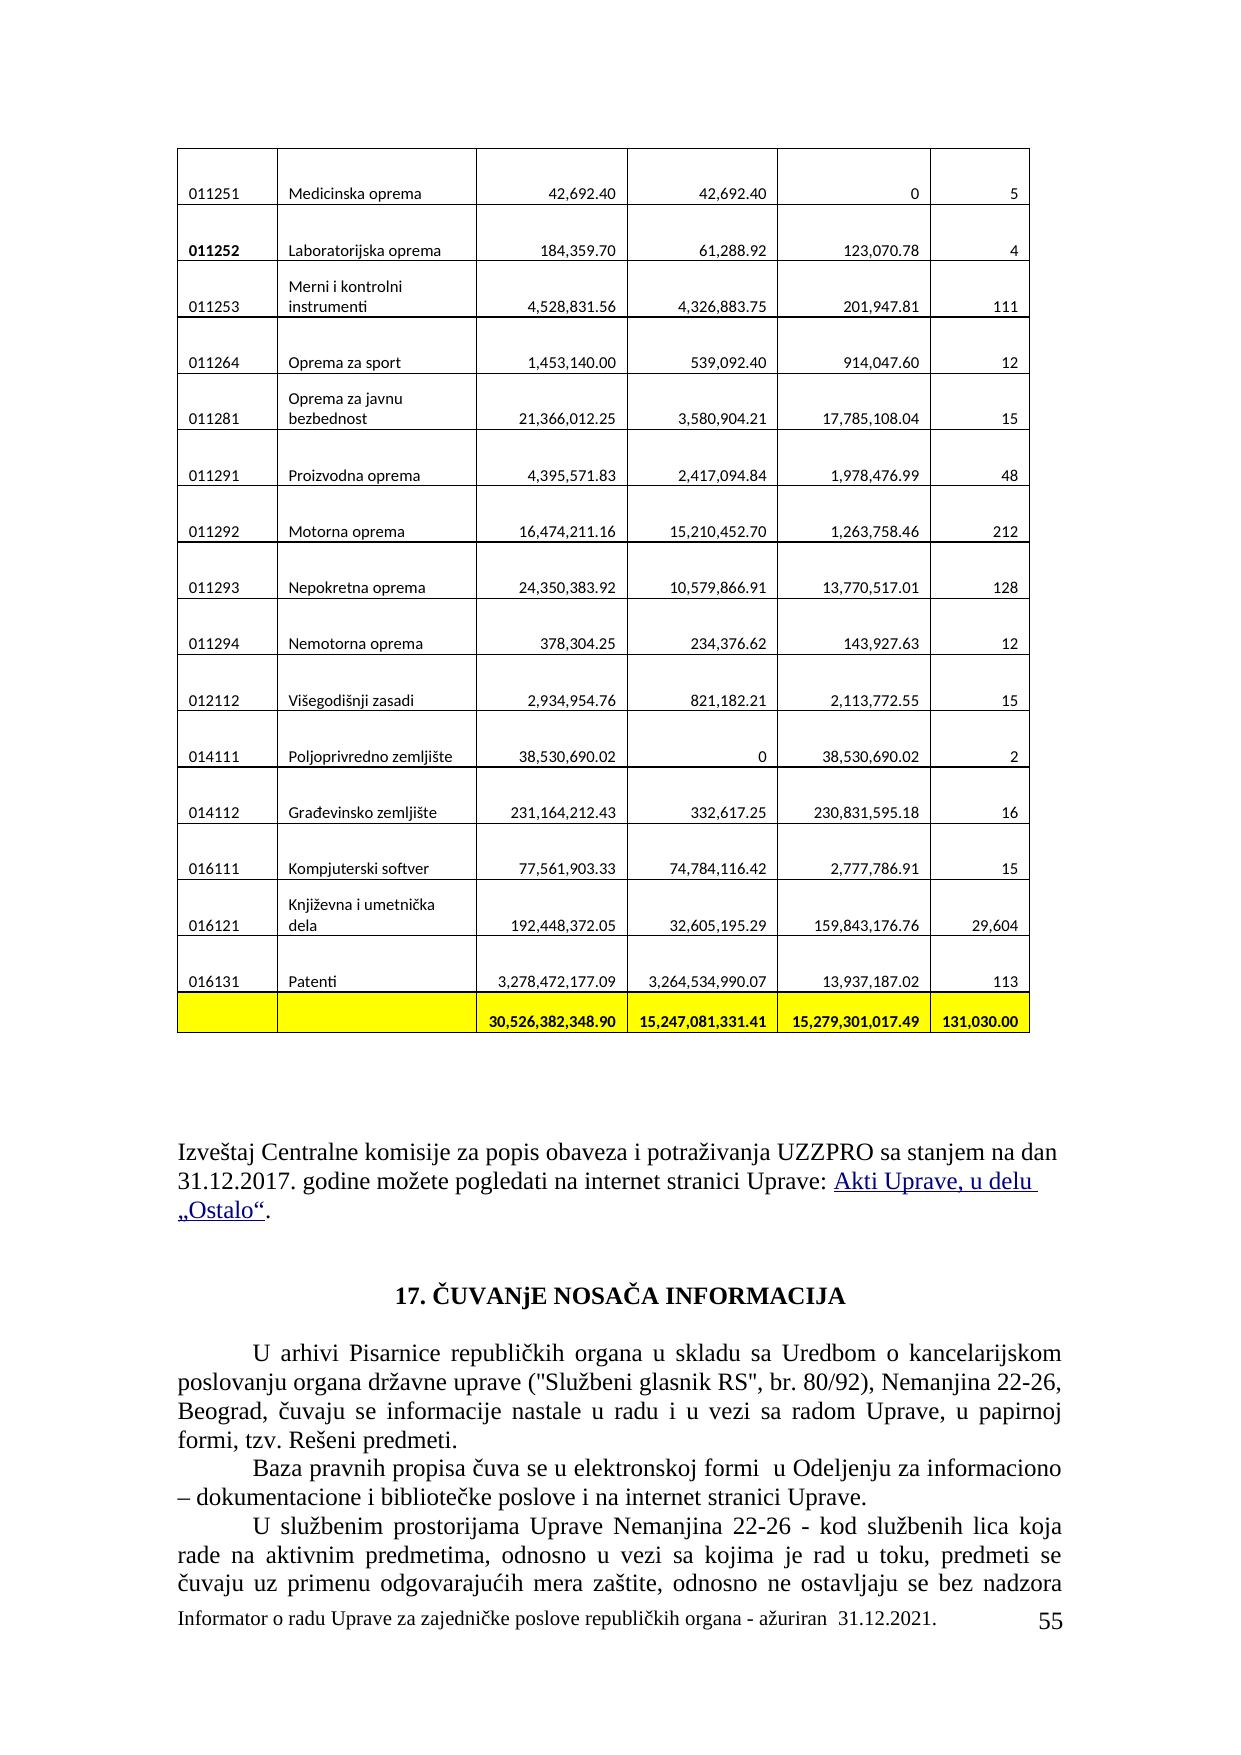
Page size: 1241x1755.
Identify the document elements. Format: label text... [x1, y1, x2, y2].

table_cell 48 [931, 430, 1029, 485]
table_cell 3,580,904.21 [628, 374, 777, 429]
table_cell [178, 993, 277, 1032]
text Baza pravnih propisa čuva se u elektronskoj formi u Odelјenju za informaciono – dokumentacione i bibliotečke poslove i na internet stranici Uprave. [177, 1453, 1063, 1511]
table_cell 231,164,212.43 [477, 768, 627, 823]
table_cell Poljoprivredno zemljište [278, 711, 476, 766]
table_cell 378,304.25 [477, 599, 627, 654]
table_cell 74,784,116.42 [628, 824, 777, 879]
table_cell 234,376.62 [628, 599, 777, 654]
table_cell Književna i umetnička dela [278, 880, 476, 935]
table_cell 539,092.40 [628, 318, 777, 373]
table_cell 332,617.25 [628, 768, 777, 823]
table_cell 2,417,094.84 [628, 430, 777, 485]
table_cell 821,182.21 [628, 655, 777, 710]
table_cell 016131 [178, 936, 277, 991]
table_cell Proizvodna oprema [278, 430, 476, 485]
table_cell 230,831,595.18 [778, 768, 930, 823]
table_cell 914,047.60 [778, 318, 930, 373]
table_cell 011253 [178, 261, 277, 316]
table_cell 014111 [178, 711, 277, 766]
table_cell 15,210,452.70 [628, 486, 777, 541]
table_cell 32,605,195.29 [628, 880, 777, 935]
table_cell 30,526,382,348.90 [477, 993, 627, 1032]
table_cell Medicinska oprema [278, 149, 476, 204]
table_cell 012112 [178, 655, 277, 710]
table_cell 15 [931, 374, 1029, 429]
table_cell 131,030.00 [931, 993, 1029, 1032]
text Izveštaj Centralne komisije za popis obaveza i potraživanja UZZPRO sa stanjem na dan 31.12.2017. godine možete pogledati na internet stranici Uprave: Akti Uprave, u delu „Ostalo“. [177, 1137, 1063, 1223]
table_cell 42,692.40 [628, 149, 777, 204]
table_cell Kompjuterski softver [278, 824, 476, 879]
table_cell 016121 [178, 880, 277, 935]
table_cell 011251 [178, 149, 277, 204]
table_cell 4,326,883.75 [628, 261, 777, 316]
table_cell 12 [931, 599, 1029, 654]
table_cell 29,604 [931, 880, 1029, 935]
table_cell Laboratorijska oprema [278, 205, 476, 260]
table_cell 123,070.78 [778, 205, 930, 260]
table_cell 2,113,772.55 [778, 655, 930, 710]
text 17. ČUVANјE NOSAČA INFORMACIJA [177, 1281, 1063, 1310]
table_cell 2 [931, 711, 1029, 766]
table_cell 3,278,472,177.09 [477, 936, 627, 991]
table_cell 13,937,187.02 [778, 936, 930, 991]
table_cell Nepokretna oprema [278, 543, 476, 598]
table_cell Višegodišnji zasadi [278, 655, 476, 710]
table_cell 17,785,108.04 [778, 374, 930, 429]
table_cell 3,264,534,990.07 [628, 936, 777, 991]
table_cell 24,350,383.92 [477, 543, 627, 598]
table_cell 212 [931, 486, 1029, 541]
table_cell 113 [931, 936, 1029, 991]
table_cell Građevinsko zemljište [278, 768, 476, 823]
table_cell 16,474,211.16 [477, 486, 627, 541]
table_cell 2,934,954.76 [477, 655, 627, 710]
table_cell 12 [931, 318, 1029, 373]
table_cell 15,247,081,331.41 [628, 993, 777, 1032]
table_cell 5 [931, 149, 1029, 204]
table_cell 4,395,571.83 [477, 430, 627, 485]
table_cell 38,530,690.02 [477, 711, 627, 766]
table_cell 15 [931, 655, 1029, 710]
table_cell 011294 [178, 599, 277, 654]
table_cell 011292 [178, 486, 277, 541]
table_cell 4 [931, 205, 1029, 260]
table_cell 10,579,866.91 [628, 543, 777, 598]
table_cell 111 [931, 261, 1029, 316]
table_cell 011291 [178, 430, 277, 485]
table_cell 011281 [178, 374, 277, 429]
table_cell 011264 [178, 318, 277, 373]
table_cell 159,843,176.76 [778, 880, 930, 935]
table_cell 0 [628, 711, 777, 766]
table_cell 184,359.70 [477, 205, 627, 260]
text U službenim prostorijama Uprave Nemanjina 22-26 - kod službenih lica koja rade na aktivnim predmetima, odnosno u vezi sa kojima je rad u toku, predmeti se čuvaju uz primenu odgovarajućih mera zaštite, odnosno ne ostavlјaju se bez nadzora [177, 1511, 1063, 1597]
table_cell 16 [931, 768, 1029, 823]
table_cell 1,453,140.00 [477, 318, 627, 373]
text U arhivi Pisarnice republičkih organa u skladu sa Uredbom o kancelarijskom poslovanju organa državne uprave (''Službeni glasnik RS'', br. 80/92), Nemanjina 22-26, Beograd, čuvaju se informacije nastale u radu i u vezi sa radom Uprave, u papirnoj formi, tzv. Rešeni predmeti. [177, 1338, 1063, 1453]
table_cell 014112 [178, 768, 277, 823]
table_cell 011252 [178, 205, 277, 260]
table_cell 1,263,758.46 [778, 486, 930, 541]
table_cell Merni i kontrolni instrumenti [278, 261, 476, 316]
table_cell Oprema za sport [278, 318, 476, 373]
table_cell 2,777,786.91 [778, 824, 930, 879]
table_cell 201,947.81 [778, 261, 930, 316]
table_cell 38,530,690.02 [778, 711, 930, 766]
table_cell 15,279,301,017.49 [778, 993, 930, 1032]
table_cell 0 [778, 149, 930, 204]
table_cell 1,978,476.99 [778, 430, 930, 485]
table_cell 15 [931, 824, 1029, 879]
table_cell 61,288.92 [628, 205, 777, 260]
table_cell 42,692.40 [477, 149, 627, 204]
table_cell Oprema za javnu bezbednost [278, 374, 476, 429]
table_cell 21,366,012.25 [477, 374, 627, 429]
table_cell 13,770,517.01 [778, 543, 930, 598]
table_cell [278, 993, 476, 1032]
table_cell 128 [931, 543, 1029, 598]
table_cell 143,927.63 [778, 599, 930, 654]
table_cell Motorna oprema [278, 486, 476, 541]
table_cell 011293 [178, 543, 277, 598]
table_cell Nemotorna oprema [278, 599, 476, 654]
table_cell 4,528,831.56 [477, 261, 627, 316]
table_cell 77,561,903.33 [477, 824, 627, 879]
table_cell Patenti [278, 936, 476, 991]
table_cell 016111 [178, 824, 277, 879]
table_cell 192,448,372.05 [477, 880, 627, 935]
